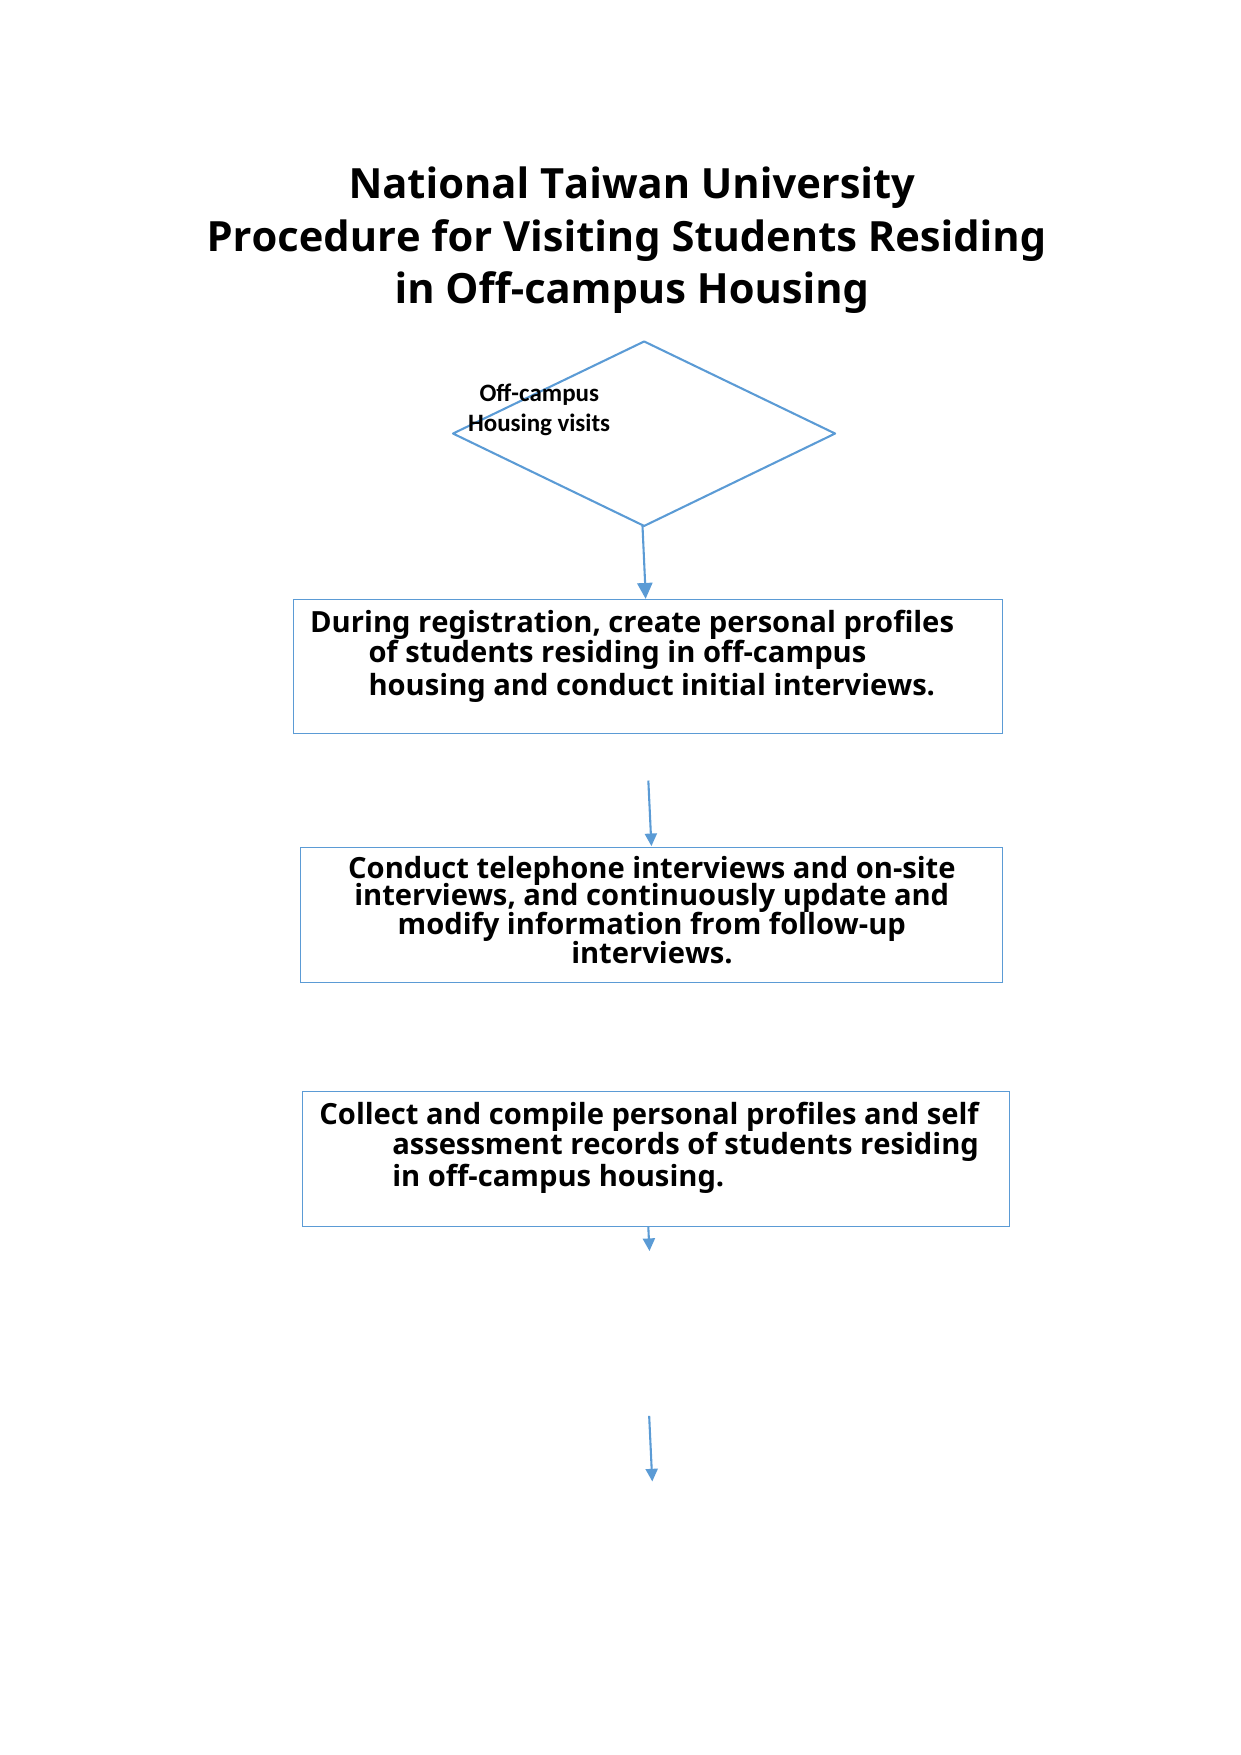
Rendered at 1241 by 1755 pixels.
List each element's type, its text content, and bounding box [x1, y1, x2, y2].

text Procedure for Visiting Students Residing [198, 209, 1066, 262]
text Conduct telephone interviews and on-site interviews, and continuously update and modify information from follow-up interviews. [317, 856, 986, 972]
text National Taiwan University [198, 156, 1066, 209]
text Collect and compile personal profiles and self assessment records of students residing in off-campus housing. [319, 1098, 993, 1195]
text During registration, create personal profiles of students residing in off-campus housing and conduct initial interviews. [310, 606, 986, 704]
text in Off-campus Housing [198, 262, 1066, 314]
